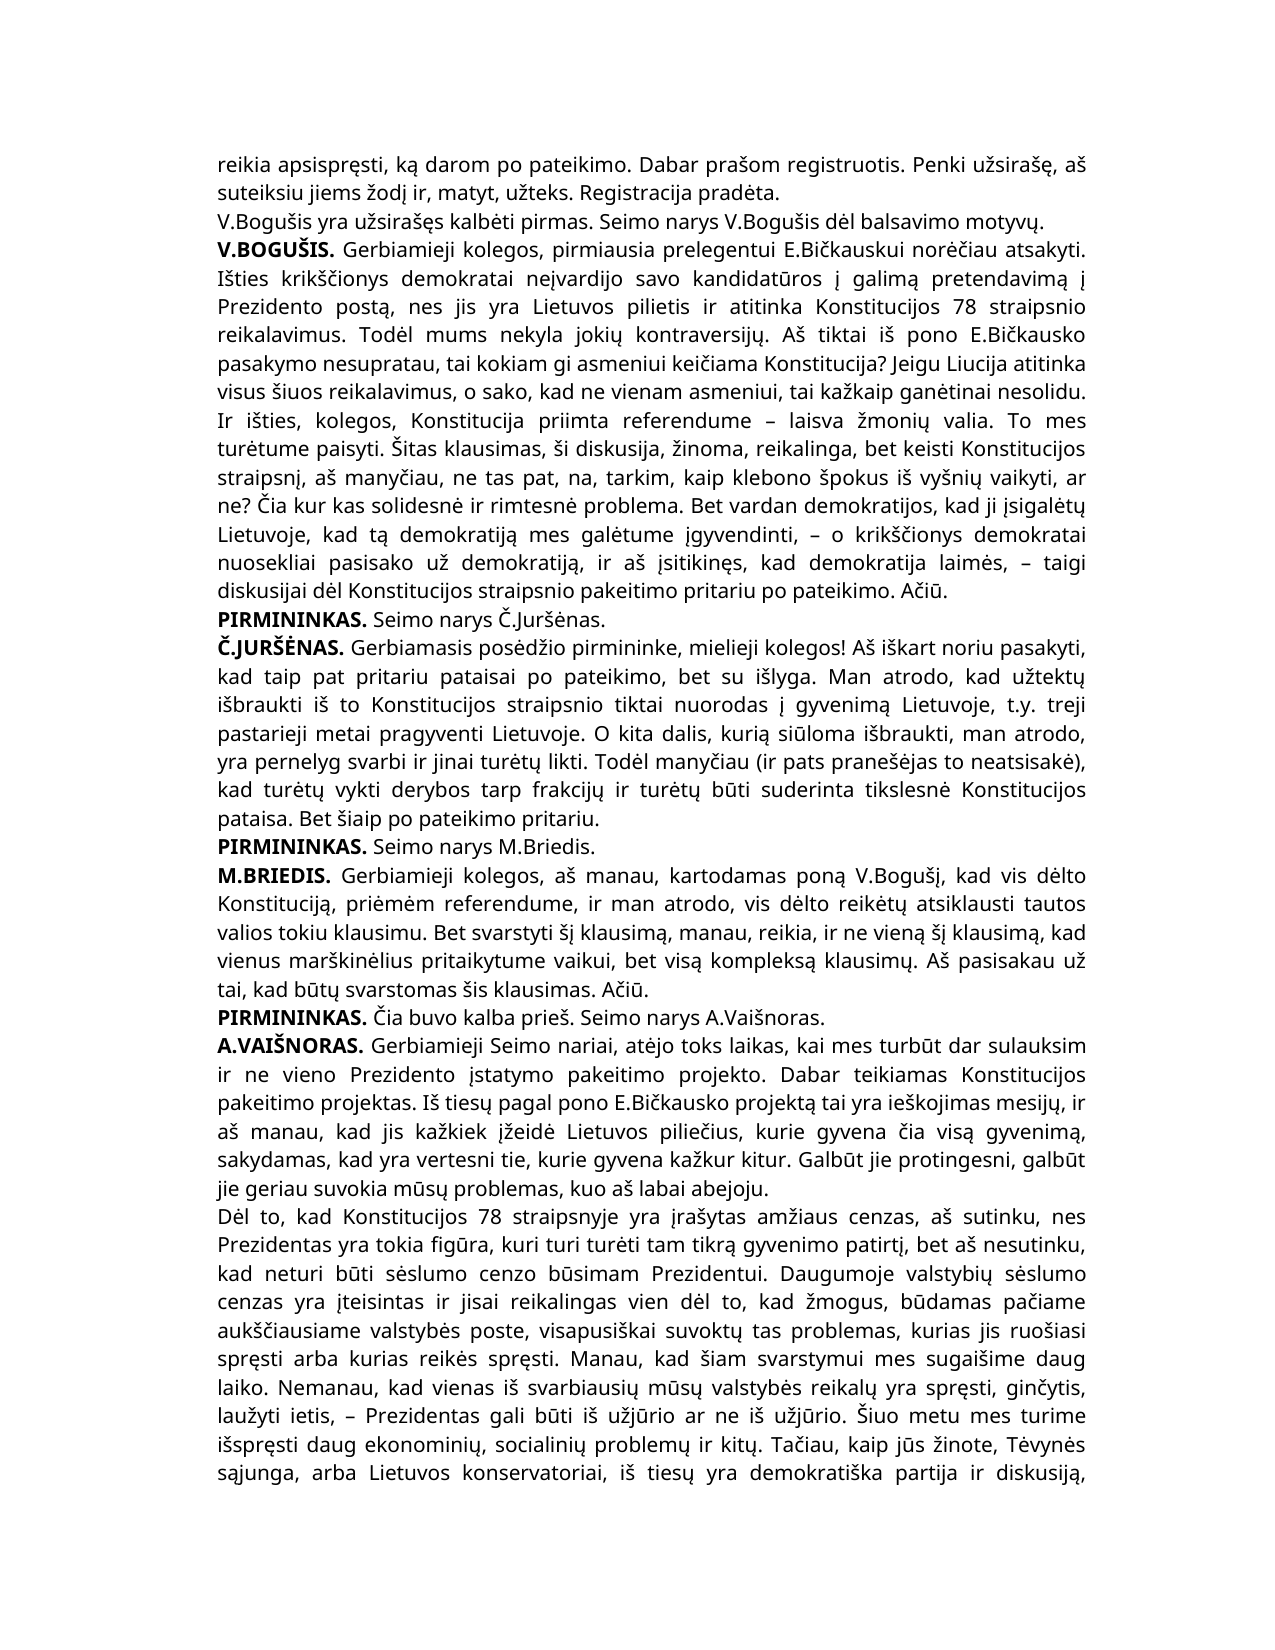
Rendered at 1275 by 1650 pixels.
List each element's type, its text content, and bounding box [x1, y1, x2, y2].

text V.BOGUŠIS. Gerbiamieji kolegos, pirmiausia prelegentui E.Bičkauskui norėčiau atsakyti. Išties krikščionys demokratai neįvardijo savo kandidatūros į galimą pretendavimą į Prezidento postą, nes jis yra Lietuvos pilietis ir atitinka Konstitucijos 78 straipsnio reikalavimus. Todėl mums nekyla jokių kontraversijų. Aš tiktai iš pono E.Bičkausko pasakymo nesupratau, tai kokiam gi asmeniui keičiama Konstitucija? Jeigu Liucija atitinka visus šiuos reikalavimus, o sako, kad ne vienam asmeniui, tai kažkaip ganėtinai nesolidu. Ir išties, kolegos, Konstitucija priimta referendume – laisva žmonių valia. To mes turėtume paisyti. Šitas klausimas, ši diskusija, žinoma, reikalinga, bet keisti Konstitucijos straipsnį, aš manyčiau, ne tas pat, na, tarkim, kaip klebono špokus iš vyšnių vaikyti, ar ne? Čia kur kas solidesnė ir rimtesnė problema. Bet vardan demokratijos, kad ji įsigalėtų Lietuvoje, kad tą demokratiją mes galėtume įgyvendinti, – o krikščionys demokratai nuosekliai pasisako už demokratiją, ir aš įsitikinęs, kad demokratija laimės, – taigi diskusijai dėl Konstitucijos straipsnio pakeitimo pritariu po pateikimo. Ačiū. [217, 235, 1087, 605]
text Dėl to, kad Konstitucijos 78 straipsnyje yra įrašytas amžiaus cenzas, aš sutinku, nes Prezidentas yra tokia figūra, kuri turi turėti tam tikrą gyvenimo patirtį, bet aš nesutinku, kad neturi būti sėslumo cenzo būsimam Prezidentui. Daugumoje valstybių sėslumo cenzas yra įteisintas ir jisai reikalingas vien dėl to, kad žmogus, būdamas pačiame aukščiausiame valstybės poste, visapusiškai suvoktų tas problemas, kurias jis ruošiasi spręsti arba kurias reikės spręsti. Manau, kad šiam svarstymui mes sugaišime daug laiko. Nemanau, kad vienas iš svarbiausių mūsų valstybės reikalų yra spręsti, ginčytis, laužyti ietis, – Prezidentas gali būti iš užjūrio ar ne iš užjūrio. Šiuo metu mes turime išspręsti daug ekonominių, socialinių problemų ir kitų. Tačiau, kaip jūs žinote, Tėvynės sąjunga, arba Lietuvos konservatoriai, iš tiesų yra demokratiška partija ir diskusiją, [217, 1202, 1087, 1487]
text PIRMININKAS. Čia buvo kalba prieš. Seimo narys A.Vaišnoras. [217, 1003, 1087, 1032]
text PIRMININKAS. Seimo narys Č.Juršėnas. [217, 605, 1087, 633]
text Č.JURŠĖNAS. Gerbiamasis posėdžio pirmininke, mielieji kolegos! Aš iškart noriu pasakyti, kad taip pat pritariu pataisai po pateikimo, bet su išlyga. Man atrodo, kad užtektų išbraukti iš to Konstitucijos straipsnio tiktai nuorodas į gyvenimą Lietuvoje, t.y. treji pastarieji metai pragyventi Lietuvoje. O kita dalis, kurią siūloma išbraukti, man atrodo, yra pernelyg svarbi ir jinai turėtų likti. Todėl manyčiau (ir pats pranešėjas to neatsisakė), kad turėtų vykti derybos tarp frakcijų ir turėtų būti suderinta tikslesnė Konstitucijos pataisa. Bet šiaip po pateikimo pritariu. [217, 633, 1087, 832]
text reikia apsispręsti, ką darom po pateikimo. Dabar prašom registruotis. Penki užsirašę, aš suteiksiu jiems žodį ir, matyt, užteks. Registracija pradėta. [217, 150, 1087, 207]
text A.VAIŠNORAS. Gerbiamieji Seimo nariai, atėjo toks laikas, kai mes turbūt dar sulauksim ir ne vieno Prezidento įstatymo pakeitimo projekto. Dabar teikiamas Konstitucijos pakeitimo projektas. Iš tiesų pagal pono E.Bičkausko projektą tai yra ieškojimas mesijų, ir aš manau, kad jis kažkiek įžeidė Lietuvos piliečius, kurie gyvena čia visą gyvenimą, sakydamas, kad yra vertesni tie, kurie gyvena kažkur kitur. Galbūt jie protingesni, galbūt jie geriau suvokia mūsų problemas, kuo aš labai abejoju. [217, 1032, 1087, 1202]
text M.BRIEDIS. Gerbiamieji kolegos, aš manau, kartodamas poną V.Bogušį, kad vis dėlto Konstituciją, priėmėm referendume, ir man atrodo, vis dėlto reikėtų atsiklausti tautos valios tokiu klausimu. Bet svarstyti šį klausimą, manau, reikia, ir ne vieną šį klausimą, kad vienus marškinėlius pritaikytume vaikui, bet visą kompleksą klausimų. Aš pasisakau už tai, kad būtų svarstomas šis klausimas. Ačiū. [217, 861, 1087, 1003]
text V.Bogušis yra užsirašęs kalbėti pirmas. Seimo narys V.Bogušis dėl balsavimo motyvų. [217, 207, 1087, 235]
text PIRMININKAS. Seimo narys M.Briedis. [217, 832, 1087, 861]
